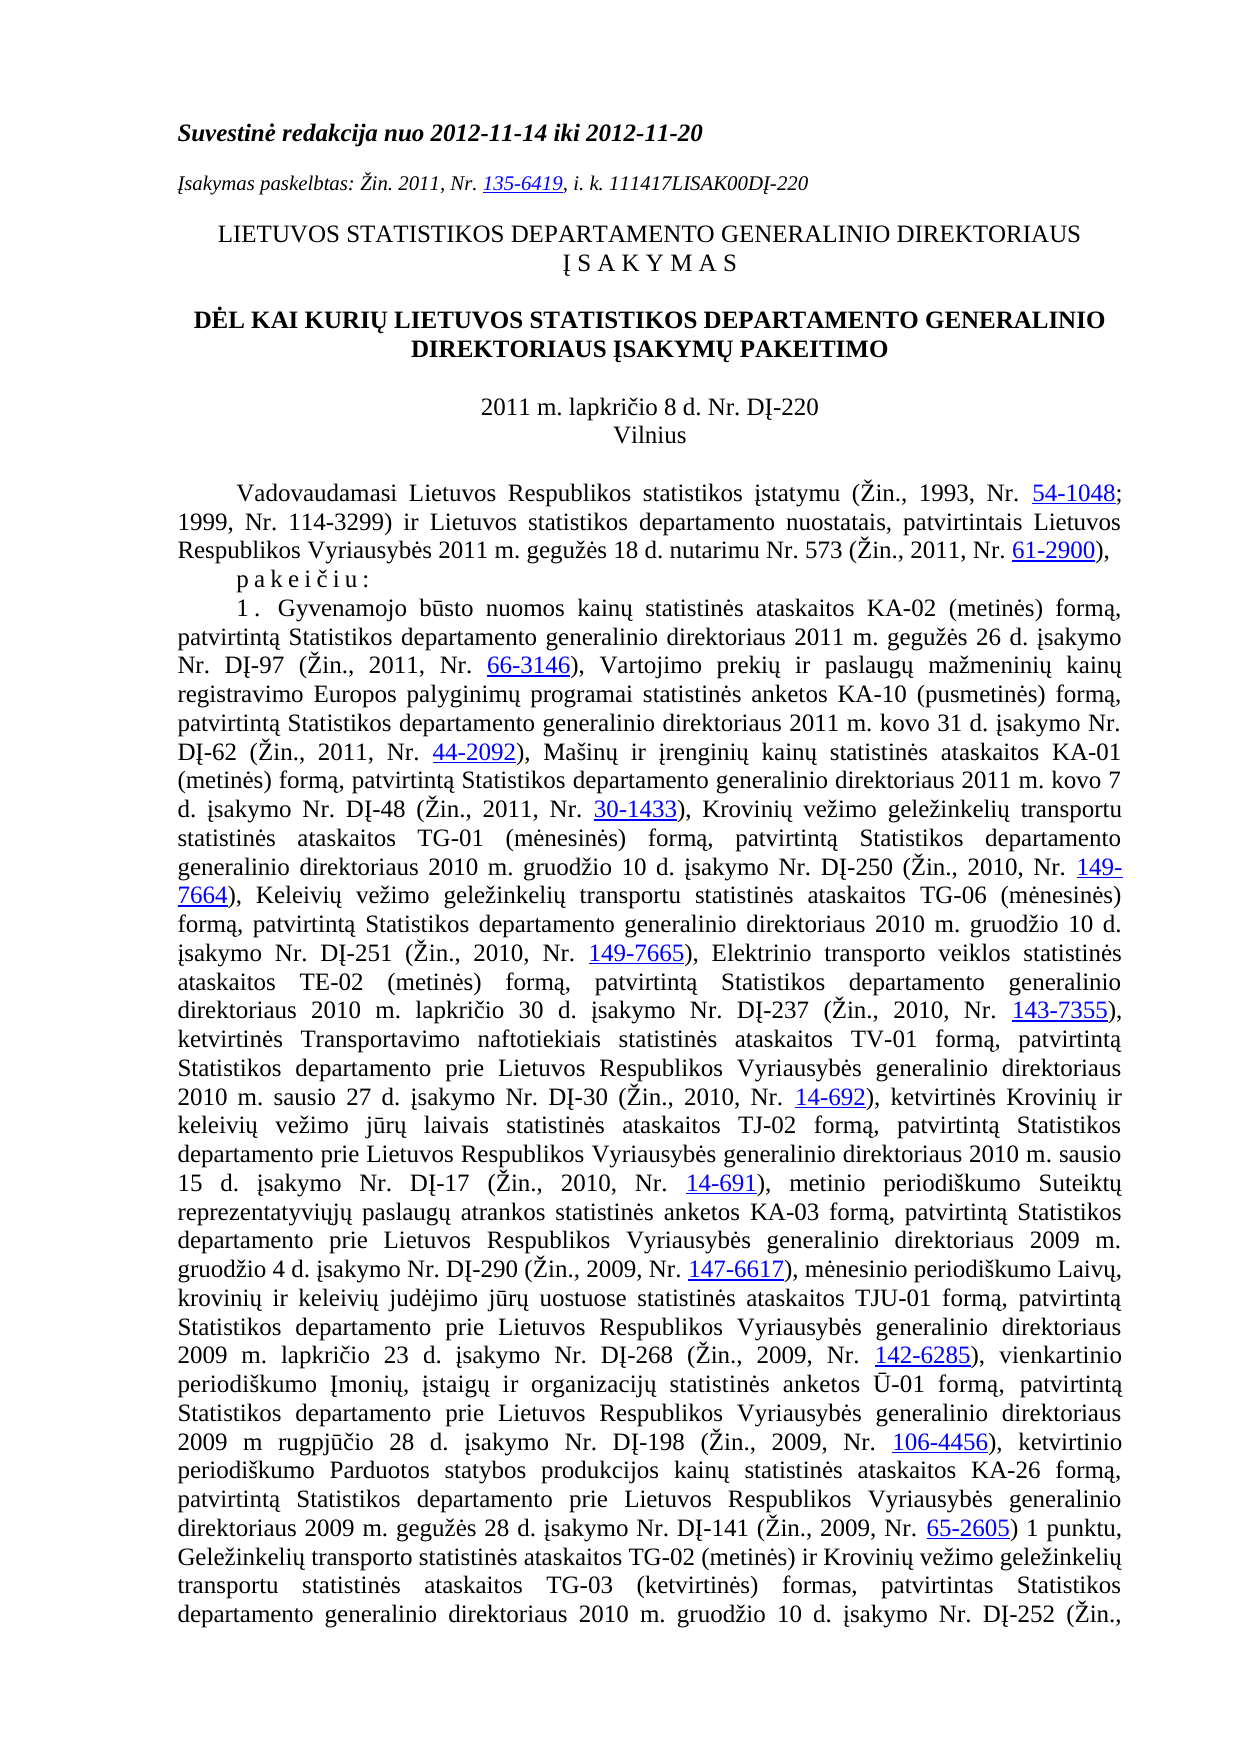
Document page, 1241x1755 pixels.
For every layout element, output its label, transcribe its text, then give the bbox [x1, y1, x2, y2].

text Suvestinė redakcija nuo 2012-11-14 iki 2012-11-20 [177, 118, 1122, 147]
text 1. Gyvenamojo būsto nuomos kainų statistinės ataskaitos KA-02 (metinės) formą, patvirtintą Statistikos departamento generalinio direktoriaus 2011 m. gegužės 26 d. įsakymo Nr. DĮ-97 (Žin., 2011, Nr. 66-3146), Vartojimo prekių ir paslaugų mažmeninių kainų registravimo Europos palyginimų programai statistinės anketos KA-10 (pusmetinės) formą, patvirtintą Statistikos departamento generalinio direktoriaus 2011 m. kovo 31 d. įsakymo Nr. DĮ-62 (Žin., 2011, Nr. 44-2092), Mašinų ir įrenginių kainų statistinės ataskaitos KA-01 (metinės) formą, patvirtintą Statistikos departamento generalinio direktoriaus 2011 m. kovo 7 d. įsakymo Nr. DĮ-48 (Žin., 2011, Nr. 30-1433), Krovinių vežimo geležinkelių transportu statistinės ataskaitos TG-01 (mėnesinės) formą, patvirtintą Statistikos departamento generalinio direktoriaus 2010 m. gruodžio 10 d. įsakymo Nr. DĮ-250 (Žin., 2010, Nr. 149-7664), Keleivių vežimo geležinkelių transportu statistinės ataskaitos TG-06 (mėnesinės) formą, patvirtintą Statistikos departamento generalinio direktoriaus 2010 m. gruodžio 10 d. įsakymo Nr. DĮ-251 (Žin., 2010, Nr. 149-7665), Elektrinio transporto veiklos statistinės ataskaitos TE-02 (metinės) formą, patvirtintą Statistikos departamento generalinio direktoriaus 2010 m. lapkričio 30 d. įsakymo Nr. DĮ-237 (Žin., 2010, Nr. 143-7355), ketvirtinės Transportavimo naftotiekiais statistinės ataskaitos TV-01 formą, patvirtintą Statistikos departamento prie Lietuvos Respublikos Vyriausybės generalinio direktoriaus 2010 m. sausio 27 d. įsakymo Nr. DĮ-30 (Žin., 2010, Nr. 14-692), ketvirtinės Krovinių ir keleivių vežimo jūrų laivais statistinės ataskaitos TJ-02 formą, patvirtintą Statistikos departamento prie Lietuvos Respublikos Vyriausybės generalinio direktoriaus 2010 m. sausio 15 d. įsakymo Nr. DĮ-17 (Žin., 2010, Nr. 14-691), metinio periodiškumo Suteiktų reprezentatyviųjų paslaugų atrankos statistinės anketos KA-03 formą, patvirtintą Statistikos departamento prie Lietuvos Respublikos Vyriausybės generalinio direktoriaus 2009 m. gruodžio 4 d. įsakymo Nr. DĮ-290 (Žin., 2009, Nr. 147-6617), mėnesinio periodiškumo Laivų, krovinių ir keleivių judėjimo jūrų uostuose statistinės ataskaitos TJU-01 formą, patvirtintą Statistikos departamento prie Lietuvos Respublikos Vyriausybės generalinio direktoriaus 2009 m. lapkričio 23 d. įsakymo Nr. DĮ-268 (Žin., 2009, Nr. 142-6285), vienkartinio periodiškumo Įmonių, įstaigų ir organizacijų statistinės anketos Ū-01 formą, patvirtintą Statistikos departamento prie Lietuvos Respublikos Vyriausybės generalinio direktoriaus 2009 m rugpjūčio 28 d. įsakymo Nr. DĮ-198 (Žin., 2009, Nr. 106-4456), ketvirtinio periodiškumo Parduotos statybos produkcijos kainų statistinės ataskaitos KA-26 formą, patvirtintą Statistikos departamento prie Lietuvos Respublikos Vyriausybės generalinio direktoriaus 2009 m. gegužės 28 d. įsakymo Nr. DĮ-141 (Žin., 2009, Nr. 65-2605) 1 punktu, Geležinkelių transporto statistinės ataskaitos TG-02 (metinės) ir Krovinių vežimo geležinkelių transportu statistinės ataskaitos TG-03 (ketvirtinės) formas, patvirtintas Statistikos departamento generalinio direktoriaus 2010 m. gruodžio 10 d. įsakymo Nr. DĮ-252 (Žin., [177, 593, 1122, 1628]
text Į S A K Y M A S [177, 248, 1122, 277]
text Įsakymas paskelbtas: Žin. 2011, Nr. 135-6419, i. k. 111417LISAK00DĮ-220 [177, 171, 1122, 195]
text 2011 m. lapkričio 8 d. Nr. DĮ-220 [177, 392, 1122, 420]
text DĖL KAI KURIŲ LIETUVOS STATISTIKOS DEPARTAMENTO GENERALINIO DIREKTORIAUS ĮSAKYMŲ PAKEITIMO [177, 305, 1122, 363]
text pakeičiu: [177, 564, 1122, 593]
text Vilnius [177, 420, 1122, 449]
text Vadovaudamasi Lietuvos Respublikos statistikos įstatymu (Žin., 1993, Nr. 54-1048; 1999, Nr. 114-3299) ir Lietuvos statistikos departamento nuostatais, patvirtintais Lietuvos Respublikos Vyriausybės 2011 m. gegužės 18 d. nutarimu Nr. 573 (Žin., 2011, Nr. 61-2900), [177, 478, 1122, 564]
text LIETUVOS STATISTIKOS DEPARTAMENTO GENERALINIO DIREKTORIAUS [177, 219, 1122, 248]
